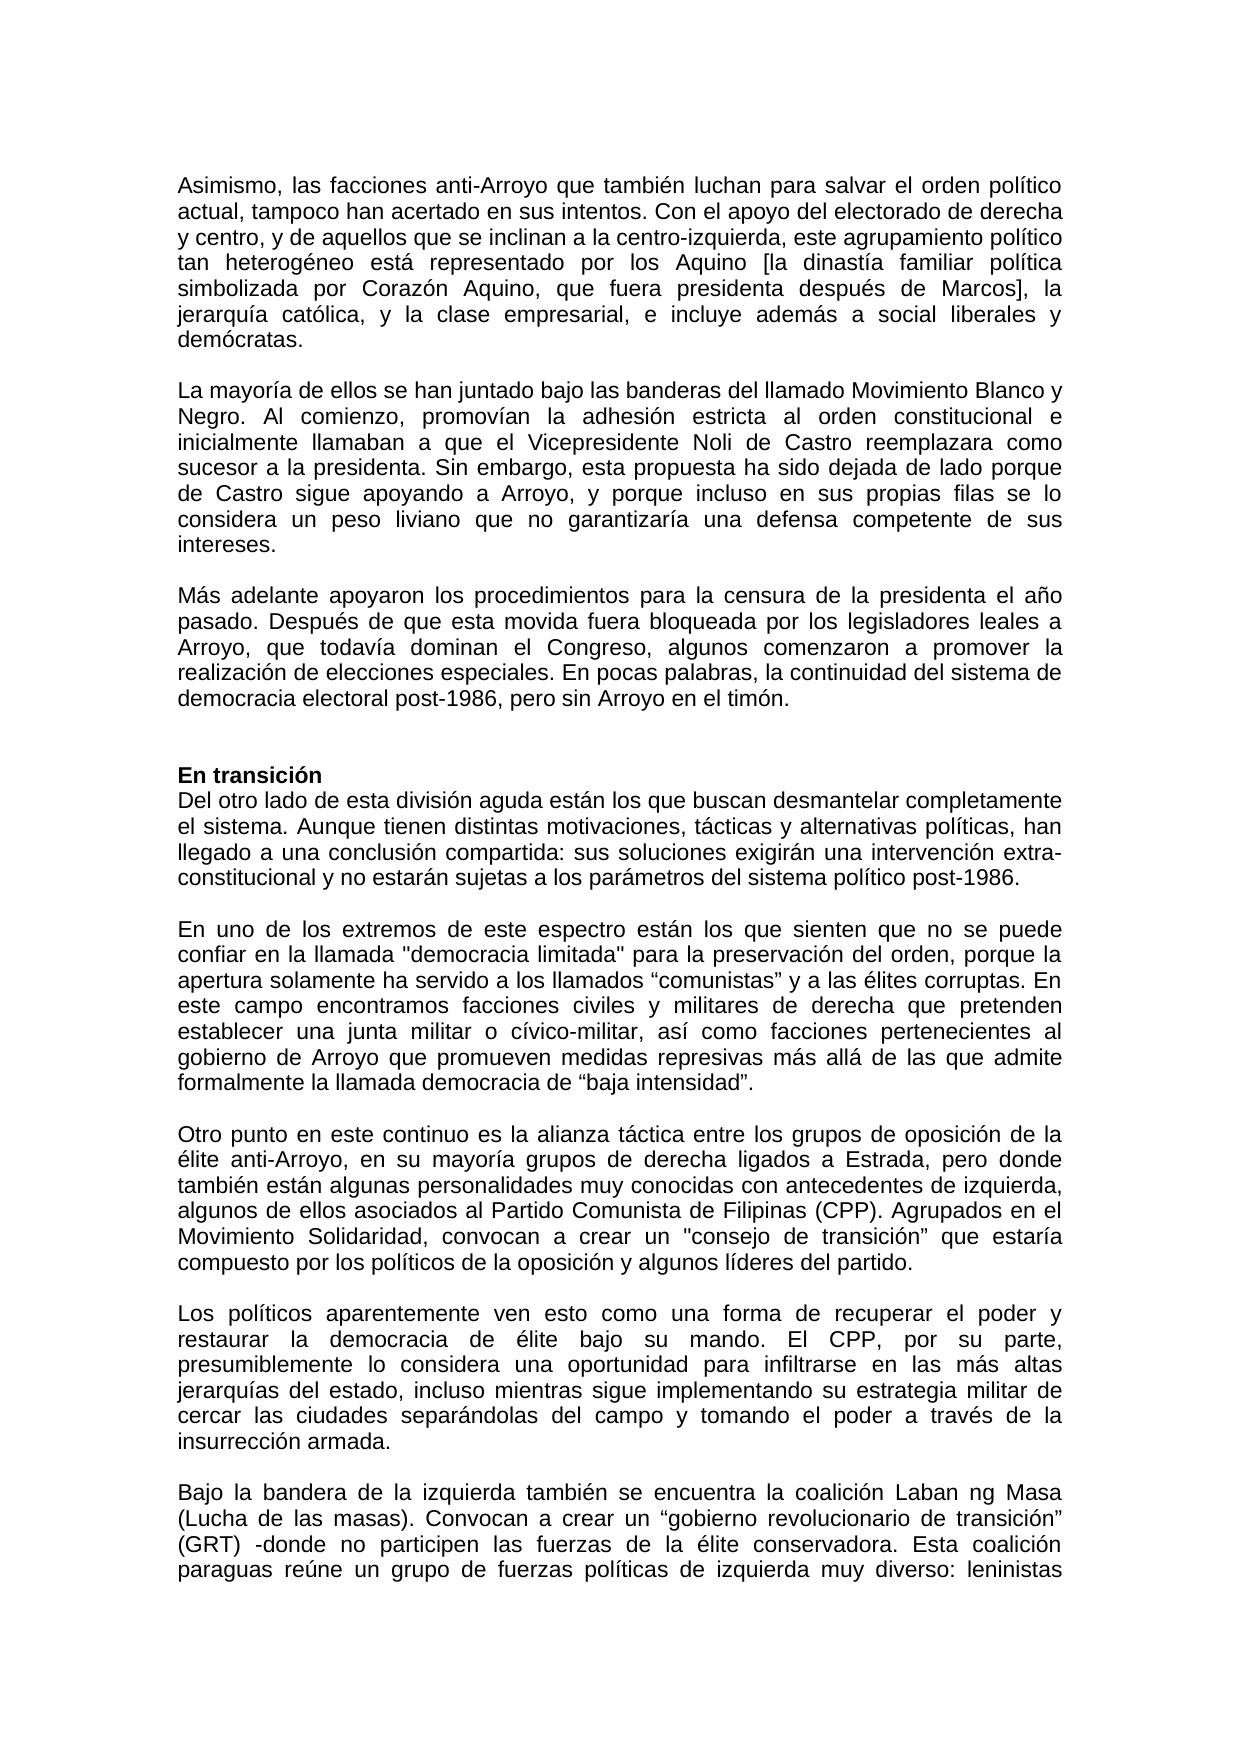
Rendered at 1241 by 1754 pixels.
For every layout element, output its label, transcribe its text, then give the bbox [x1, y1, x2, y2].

text En uno de los extremos de este espectro están los que sienten que no se puede confiar en la llamada "democracia limitada" para la preservación del orden, porque la apertura solamente ha servido a los llamados “comunistas” y a las élites corruptas. En este campo encontramos facciones civiles y militares de derecha que pretenden establecer una junta militar o cívico-militar, así como facciones pertenecientes al gobierno de Arroyo que promueven medidas represivas más allá de las que admite formalmente la llamada democracia de “baja intensidad”. [177, 916, 1063, 1096]
text Otro punto en este continuo es la alianza táctica entre los grupos de oposición de la élite anti-Arroyo, en su mayoría grupos de derecha ligados a Estrada, pero donde también están algunas personalidades muy conocidas con antecedentes de izquierda, algunos de ellos asociados al Partido Comunista de Filipinas (CPP). Agrupados en el Movimiento Solidaridad, convocan a crear un "consejo de transición” que estaría compuesto por los políticos de la oposición y algunos líderes del partido. [177, 1121, 1063, 1275]
text Bajo la bandera de la izquierda también se encuentra la coalición Laban ng Masa (Lucha de las masas). Convocan a crear un “gobierno revolucionario de transición” (GRT) -donde no participen las fuerzas de la élite conservadora. Esta coalición paraguas reúne un grupo de fuerzas políticas de izquierda muy diverso: leninistas [177, 1480, 1063, 1583]
text Los políticos aparentemente ven esto como una forma de recuperar el poder y restaurar la democracia de élite bajo su mando. El CPP, por su parte, presumiblemente lo considera una oportunidad para infiltrarse en las más altas jerarquías del estado, incluso mientras sigue implementando su estrategia militar de cercar las ciudades separándolas del campo y tomando el poder a través de la insurrección armada. [177, 1301, 1063, 1454]
text En transición [177, 763, 1063, 788]
text Asimismo, las facciones anti-Arroyo que también luchan para salvar el orden político actual, tampoco han acertado en sus intentos. Con el apoyo del electorado de derecha y centro, y de aquellos que se inclinan a la centro-izquierda, este agrupamiento político tan heterogéneo está representado por los Aquino [la dinastía familiar política simbolizada por Corazón Aquino, que fuera presidenta después de Marcos], la jerarquía católica, y la clase empresarial, e incluye además a social liberales y demócratas. [177, 148, 1063, 353]
text Del otro lado de esta división aguda están los que buscan desmantelar completamente el sistema. Aunque tienen distintas motivaciones, tácticas y alternativas políticas, han llegado a una conclusión compartida: sus soluciones exigirán una intervención extra-constitucional y no estarán sujetas a los parámetros del sistema político post-1986. [177, 788, 1063, 891]
text Más adelante apoyaron los procedimientos para la censura de la presidenta el año pasado. Después de que esta movida fuera bloqueada por los legisladores leales a Arroyo, que todavía dominan el Congreso, algunos comenzaron a promover la realización de elecciones especiales. En pocas palabras, la continuidad del sistema de democracia electoral post-1986, pero sin Arroyo en el timón. [177, 583, 1063, 711]
text La mayoría de ellos se han juntado bajo las banderas del llamado Movimiento Blanco y Negro. Al comienzo, promovían la adhesión estricta al orden constitucional e inicialmente llamaban a que el Vicepresidente Noli de Castro reemplazara como sucesor a la presidenta. Sin embargo, esta propuesta ha sido dejada de lado porque de Castro sigue apoyando a Arroyo, y porque incluso en sus propias filas se lo considera un peso liviano que no garantizaría una defensa competente de sus intereses. [177, 378, 1063, 558]
